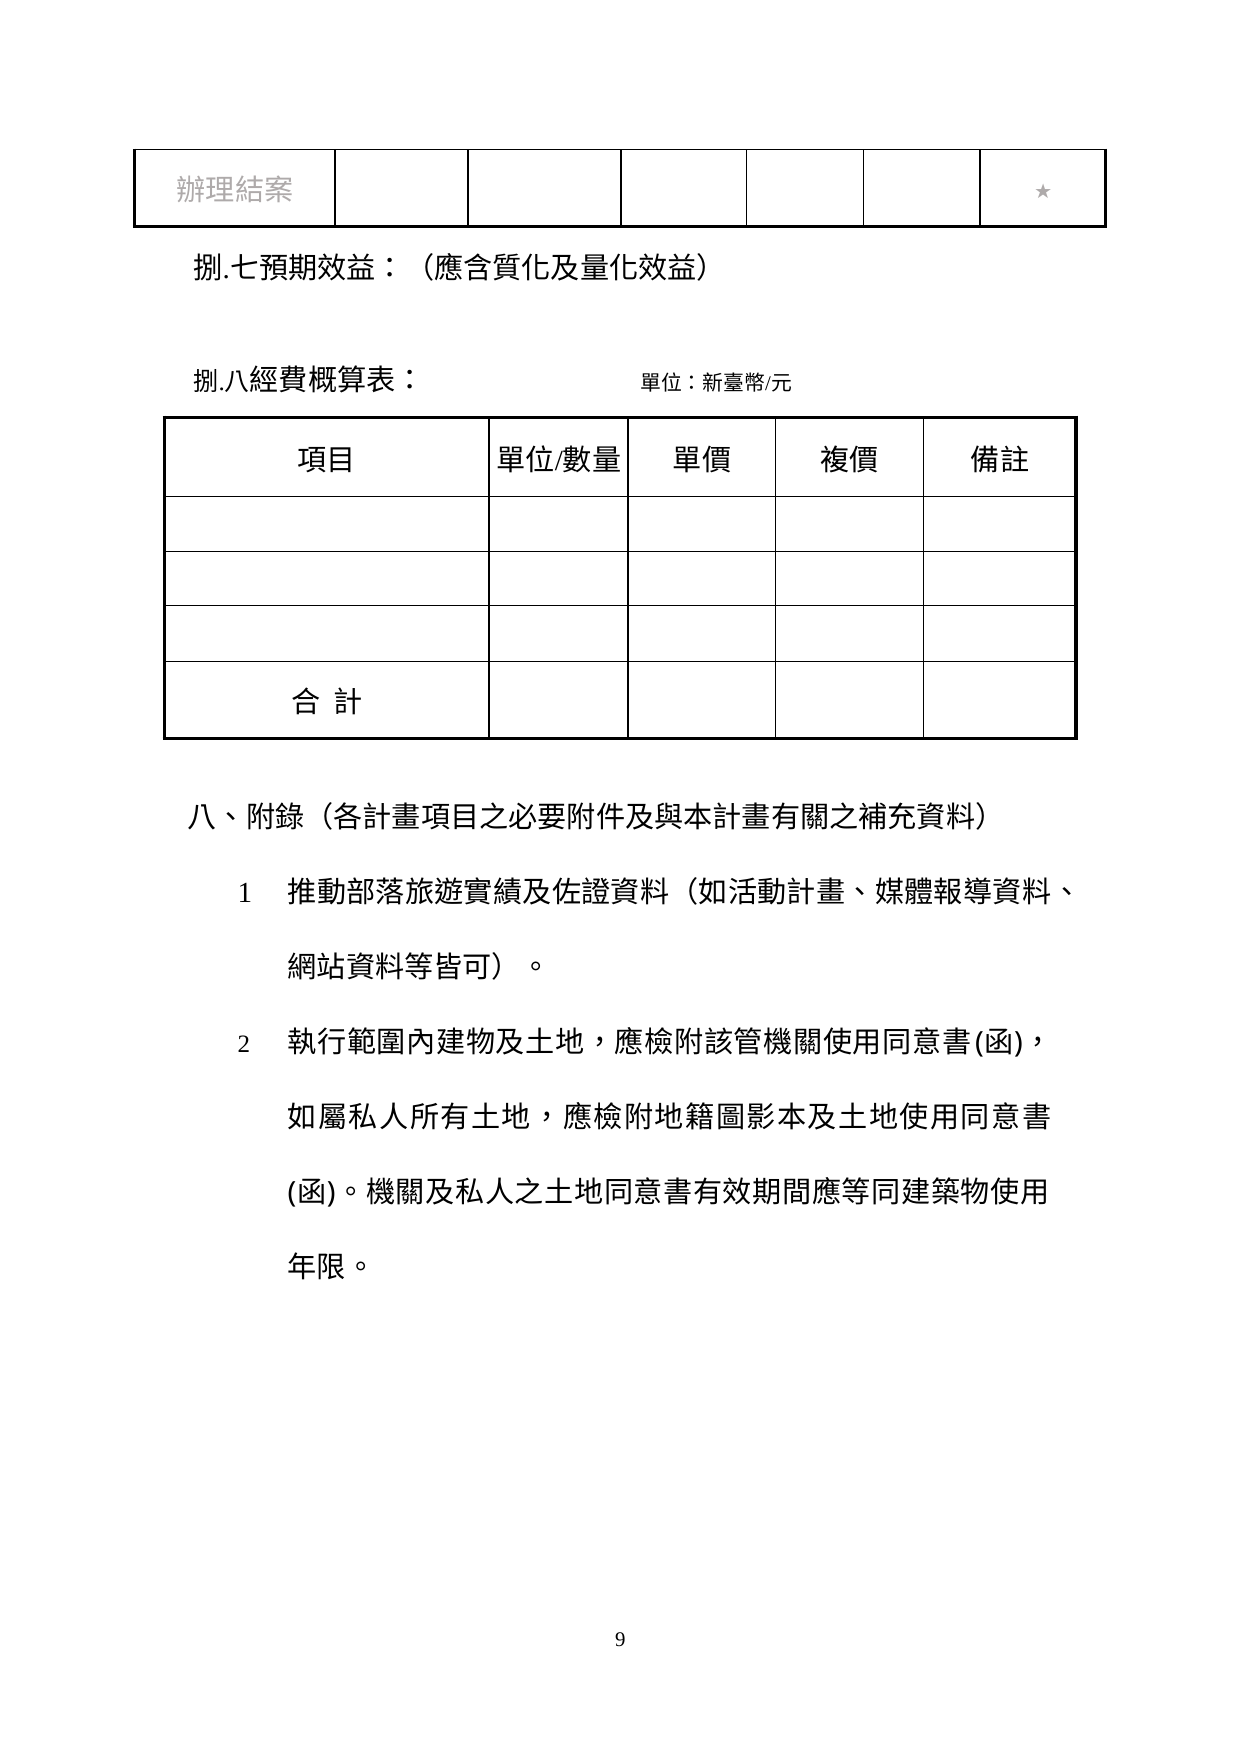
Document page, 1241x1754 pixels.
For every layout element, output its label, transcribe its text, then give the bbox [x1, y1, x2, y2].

list 推動部落旅遊實績及佐證資料（如活動計畫、媒體報導資料、網站資料等皆可）。 [237, 852, 1053, 1002]
table_cell [622, 150, 746, 225]
table_cell [924, 497, 1074, 551]
table_cell ★ [981, 150, 1104, 225]
table_cell [629, 606, 775, 661]
table_cell [490, 606, 627, 661]
table_cell [776, 552, 923, 604]
list 執行範圍內建物及土地，應檢附該管機關使用同意書(函)，如屬私人所有土地，應檢附地籍圖影本及土地使用同意書(函)。機關及私人之土地同意書有效期間應等同建築物使用年限。 [237, 1002, 1053, 1302]
table_cell [166, 606, 488, 661]
table_cell [490, 552, 627, 604]
table_cell [864, 150, 979, 225]
list 經費概算表： 單位：新臺幣/元 [193, 341, 1053, 416]
table_cell [629, 552, 775, 604]
table_cell [490, 497, 627, 551]
text 八、附錄（各計畫項目之必要附件及與本計畫有關之補充資料） [187, 777, 1053, 852]
table_cell [469, 150, 620, 225]
list 預期效益：（應含質化及量化效益） [193, 228, 1053, 303]
table_cell [490, 662, 627, 737]
table_cell 辦理結案 [136, 150, 334, 225]
table_cell [776, 662, 923, 737]
table_cell [924, 662, 1074, 737]
table_cell 合 計 [166, 662, 488, 737]
table_cell [629, 497, 775, 551]
table_header 項目 [166, 419, 488, 496]
table_header 單位/數量 [490, 419, 627, 496]
table_cell [166, 552, 488, 604]
table_cell [747, 150, 863, 225]
table_cell [629, 662, 775, 737]
table_cell [924, 606, 1074, 661]
table_cell [776, 606, 923, 661]
table_header 複價 [776, 419, 923, 496]
table_header 備註 [924, 419, 1074, 496]
table_header 單價 [629, 419, 775, 496]
table_cell [924, 552, 1074, 604]
table_cell [166, 497, 488, 551]
table_cell [776, 497, 923, 551]
table_cell [336, 150, 467, 225]
